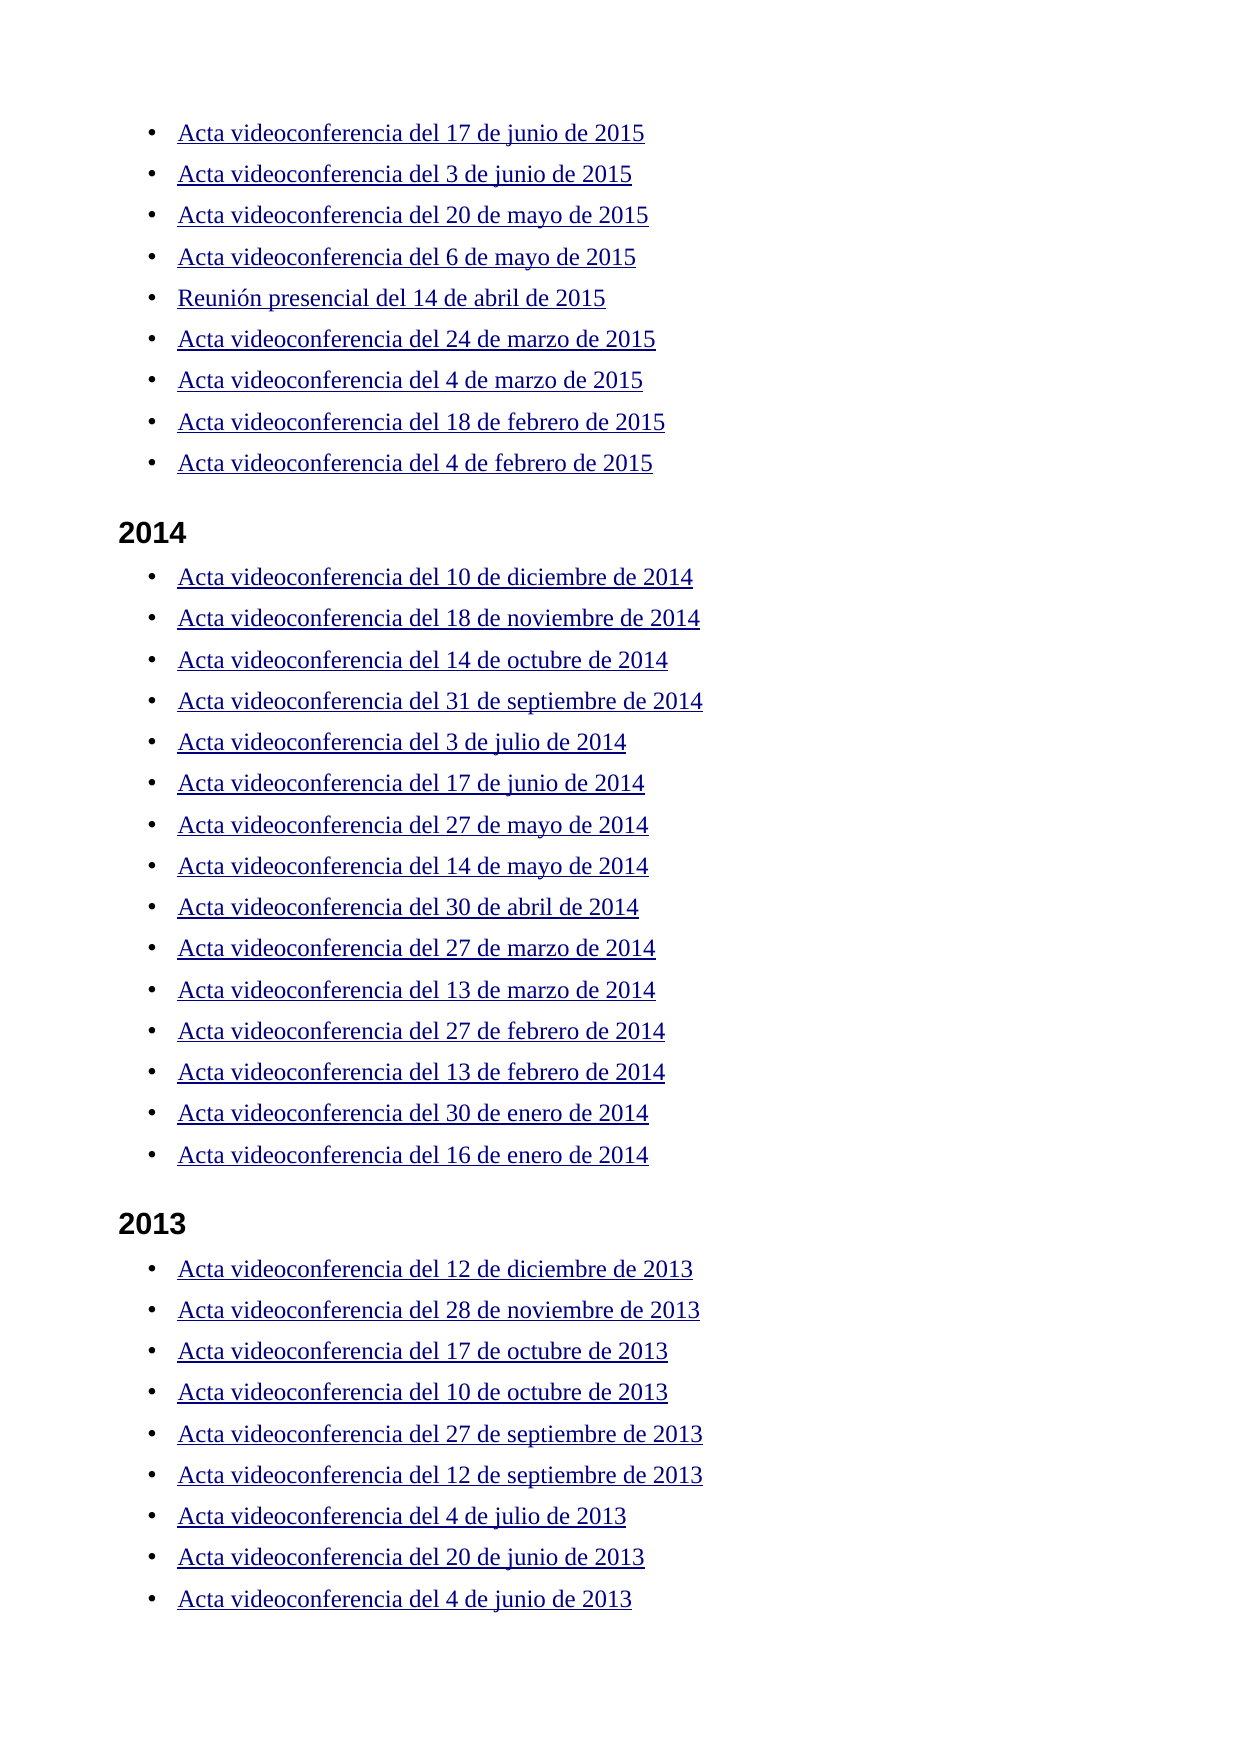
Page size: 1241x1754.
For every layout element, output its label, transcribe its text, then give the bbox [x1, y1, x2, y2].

list Acta videoconferencia del 27 de febrero de 2014 [148, 1016, 1122, 1045]
list Reunión presencial del 14 de abril de 2015 [148, 283, 1122, 312]
list Acta videoconferencia del 12 de diciembre de 2013 [148, 1254, 1122, 1282]
list Acta videoconferencia del 3 de julio de 2014 [148, 727, 1122, 756]
list Acta videoconferencia del 3 de junio de 2015 [148, 159, 1122, 188]
list Acta videoconferencia del 16 de enero de 2014 [148, 1140, 1122, 1168]
list Acta videoconferencia del 24 de marzo de 2015 [148, 324, 1122, 353]
list Acta videoconferencia del 30 de enero de 2014 [148, 1098, 1122, 1127]
list Acta videoconferencia del 17 de junio de 2014 [148, 768, 1122, 797]
list Acta videoconferencia del 20 de junio de 2013 [148, 1542, 1122, 1571]
list Acta videoconferencia del 17 de junio de 2015 [148, 118, 1122, 147]
list Acta videoconferencia del 13 de marzo de 2014 [148, 975, 1122, 1003]
list Acta videoconferencia del 4 de junio de 2013 [148, 1584, 1122, 1612]
list Acta videoconferencia del 4 de marzo de 2015 [148, 366, 1122, 394]
list Acta videoconferencia del 27 de marzo de 2014 [148, 933, 1122, 962]
list Acta videoconferencia del 14 de mayo de 2014 [148, 851, 1122, 880]
list Acta videoconferencia del 10 de octubre de 2013 [148, 1377, 1122, 1406]
list Acta videoconferencia del 18 de febrero de 2015 [148, 407, 1122, 436]
list Acta videoconferencia del 18 de noviembre de 2014 [148, 603, 1122, 632]
list Acta videoconferencia del 13 de febrero de 2014 [148, 1057, 1122, 1086]
list Acta videoconferencia del 12 de septiembre de 2013 [148, 1460, 1122, 1489]
list Acta videoconferencia del 6 de mayo de 2015 [148, 242, 1122, 271]
list Acta videoconferencia del 27 de mayo de 2014 [148, 810, 1122, 838]
subtitle 2014 [118, 514, 1122, 550]
list Acta videoconferencia del 20 de mayo de 2015 [148, 201, 1122, 229]
list Acta videoconferencia del 4 de febrero de 2015 [148, 448, 1122, 477]
list Acta videoconferencia del 17 de octubre de 2013 [148, 1336, 1122, 1365]
list Acta videoconferencia del 14 de octubre de 2014 [148, 645, 1122, 673]
list Acta videoconferencia del 27 de septiembre de 2013 [148, 1419, 1122, 1447]
list Acta videoconferencia del 10 de diciembre de 2014 [148, 562, 1122, 591]
list Acta videoconferencia del 4 de julio de 2013 [148, 1501, 1122, 1530]
list Acta videoconferencia del 31 de septiembre de 2014 [148, 686, 1122, 715]
subtitle 2013 [118, 1206, 1122, 1241]
list Acta videoconferencia del 30 de abril de 2014 [148, 892, 1122, 921]
list Acta videoconferencia del 28 de noviembre de 2013 [148, 1295, 1122, 1324]
